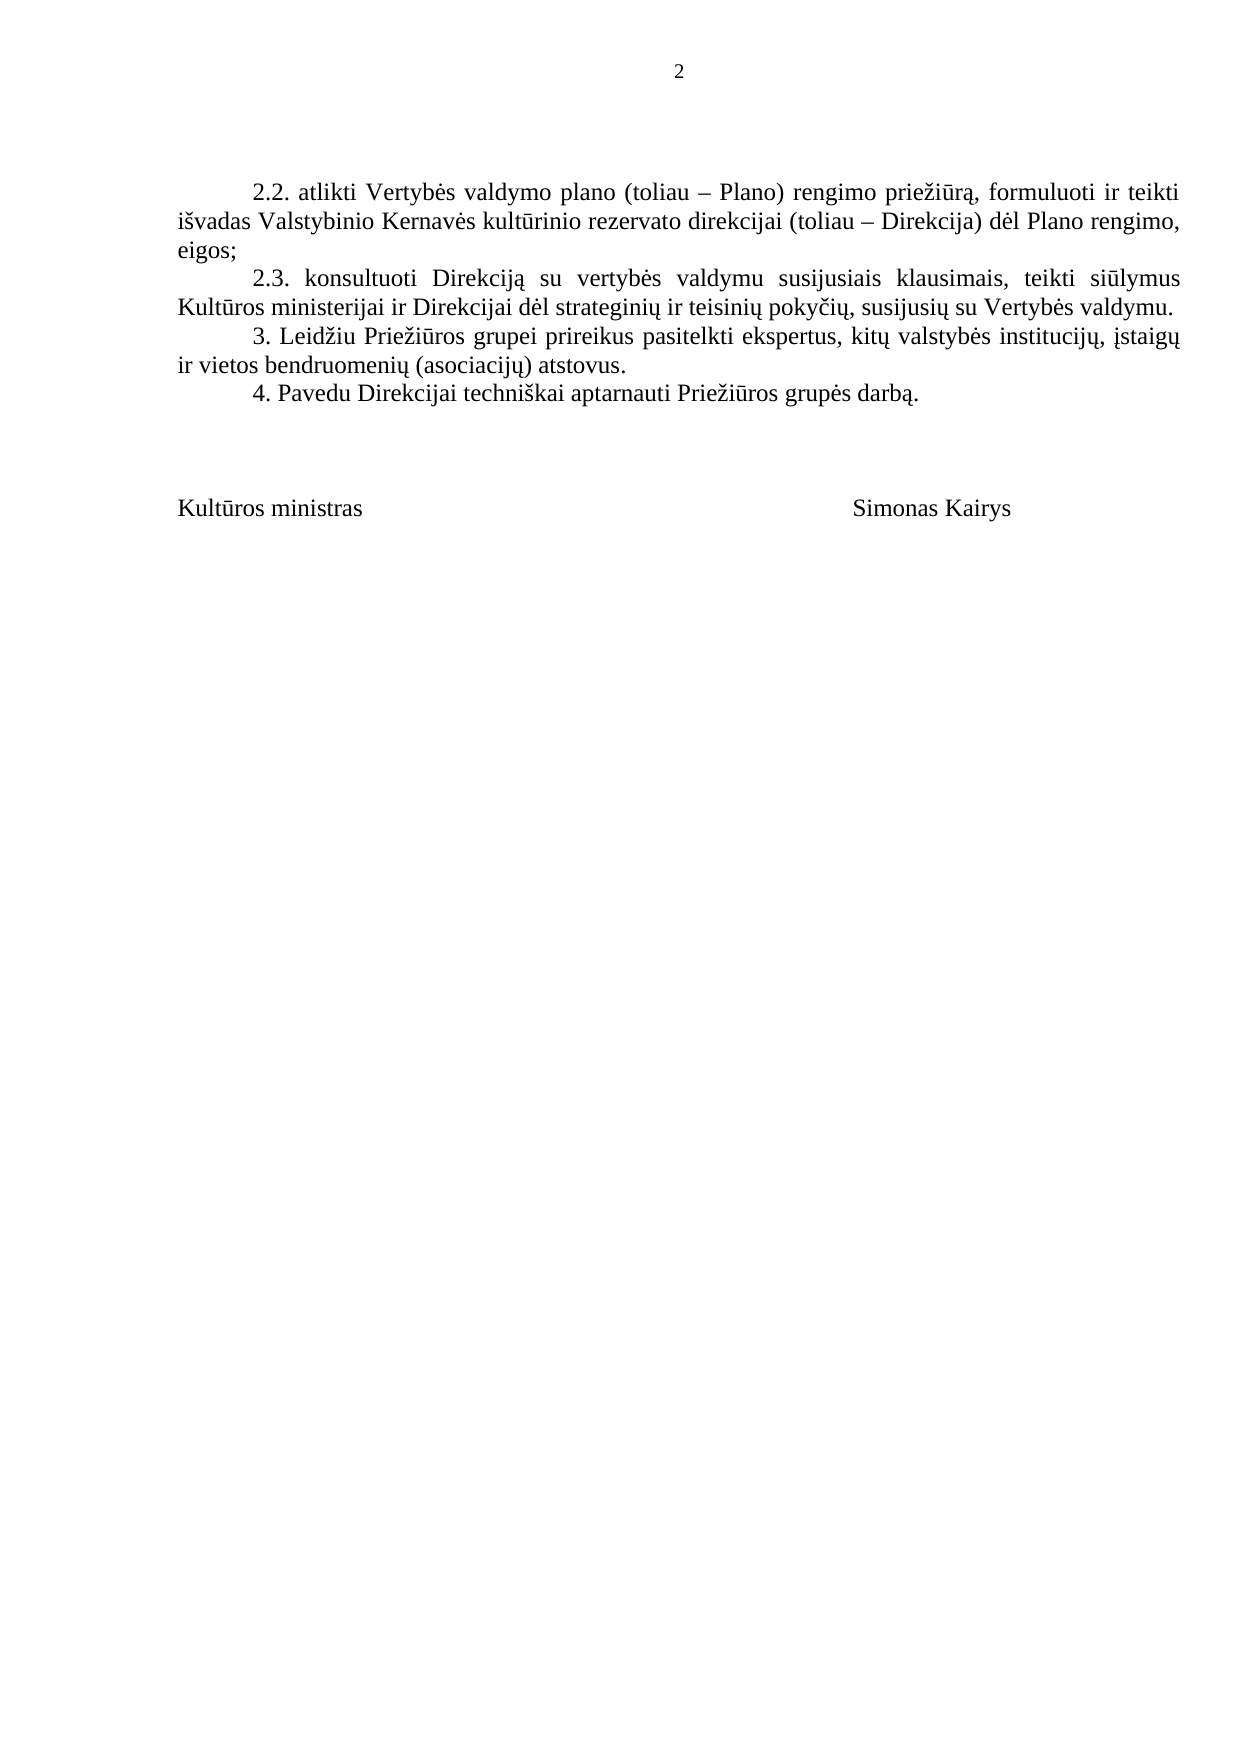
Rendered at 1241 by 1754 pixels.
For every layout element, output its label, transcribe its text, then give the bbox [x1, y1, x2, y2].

text Kultūros ministras Simonas Kairys [177, 493, 1181, 522]
text 3. Leidžiu Priežiūros grupei prireikus pasitelkti ekspertus, kitų valstybės institucijų, įstaigų ir vietos bendruomenių (asociacijų) atstovus. [177, 321, 1181, 378]
text 2.3. konsultuoti Direkciją su vertybės valdymu susijusiais klausimais, teikti siūlymus Kultūros ministerijai ir Direkcijai dėl strateginių ir teisinių pokyčių, susijusių su Vertybės valdymu. [177, 263, 1181, 321]
text 4. Pavedu Direkcijai techniškai aptarnauti Priežiūros grupės darbą. [177, 378, 1181, 407]
text 2.2. atlikti Vertybės valdymo plano (toliau – Plano) rengimo priežiūrą, formuluoti ir teikti išvadas Valstybinio Kernavės kultūrinio rezervato direkcijai (toliau – Direkcija) dėl Plano rengimo, eigos; [177, 177, 1181, 263]
